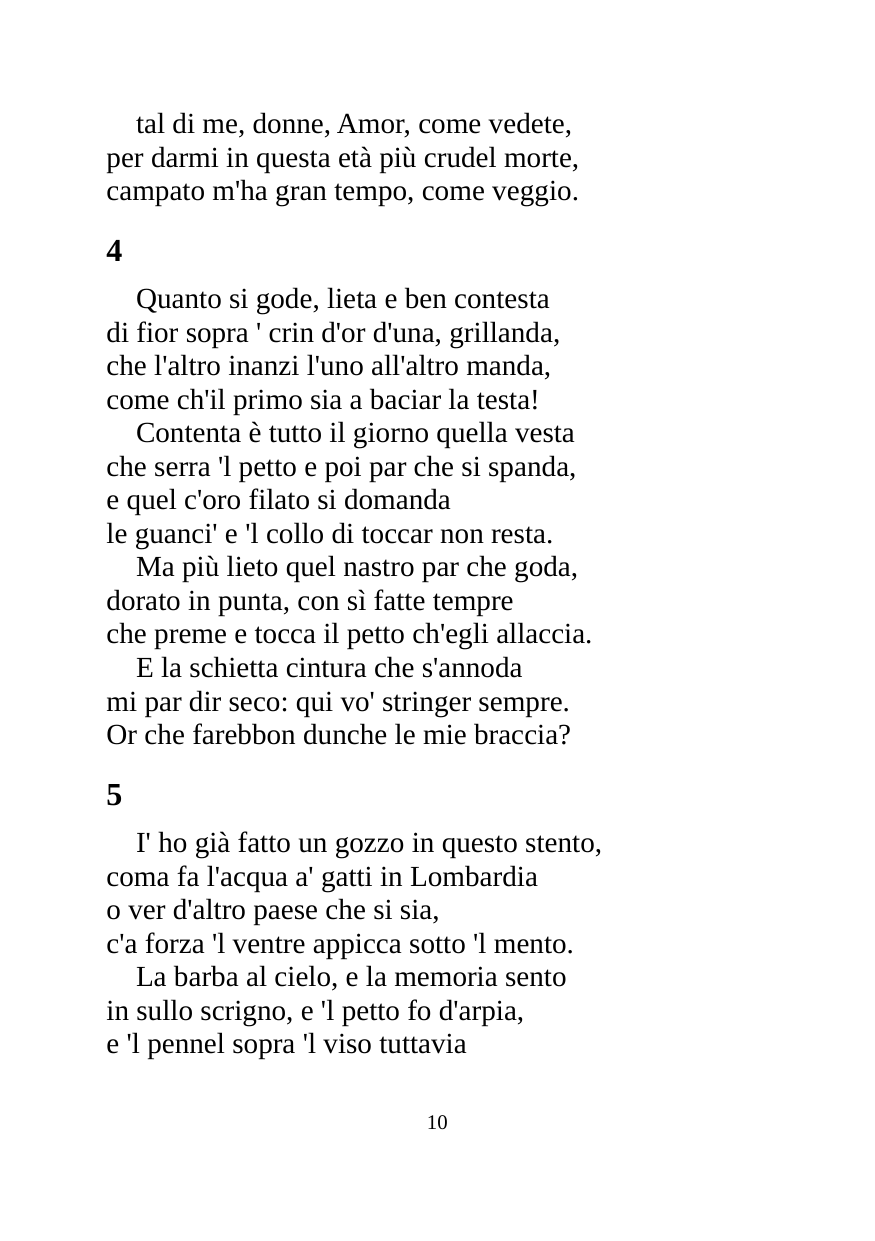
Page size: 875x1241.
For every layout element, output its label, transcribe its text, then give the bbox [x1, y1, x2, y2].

text campato m'ha gran tempo, come veggio. [106, 173, 768, 207]
text Or che farebbon dunche le mie braccia? [106, 717, 768, 751]
text che preme e tocca il petto ch'egli allaccia. [106, 617, 768, 650]
text e quel c'oro filato si domanda [106, 482, 768, 516]
text mi par dir seco: qui vo' stringer sempre. [106, 684, 768, 717]
text in sullo scrigno, e 'l petto fo d'arpia, [106, 993, 768, 1026]
subtitle 5 [106, 776, 768, 813]
text Quanto si gode, lieta e ben contesta [106, 281, 768, 315]
text per darmi in questa età più crudel morte, [106, 140, 768, 173]
text tal di me, donne, Amor, come vedete, [106, 106, 768, 140]
text La barba al cielo, e la memoria sento [106, 959, 768, 993]
text le guanci' e 'l collo di toccar non resta. [106, 516, 768, 549]
text coma fa l'acqua a' gatti in Lombardia [106, 859, 768, 892]
text dorato in punta, con sì fatte tempre [106, 583, 768, 617]
text c'a forza 'l ventre appicca sotto 'l mento. [106, 926, 768, 959]
text e 'l pennel sopra 'l viso tuttavia [106, 1026, 768, 1060]
text come ch'il primo sia a baciar la testa! [106, 382, 768, 415]
text Contenta è tutto il giorno quella vesta [106, 415, 768, 449]
subtitle 4 [106, 232, 768, 269]
text E la schietta cintura che s'annoda [106, 650, 768, 684]
text di fior sopra ' crin d'or d'una, grillanda, [106, 315, 768, 348]
text o ver d'altro paese che si sia, [106, 892, 768, 926]
text Ma più lieto quel nastro par che goda, [106, 549, 768, 583]
text che serra 'l petto e poi par che si spanda, [106, 449, 768, 482]
text I' ho già fatto un gozzo in questo stento, [106, 825, 768, 859]
text che l'altro inanzi l'uno all'altro manda, [106, 348, 768, 382]
